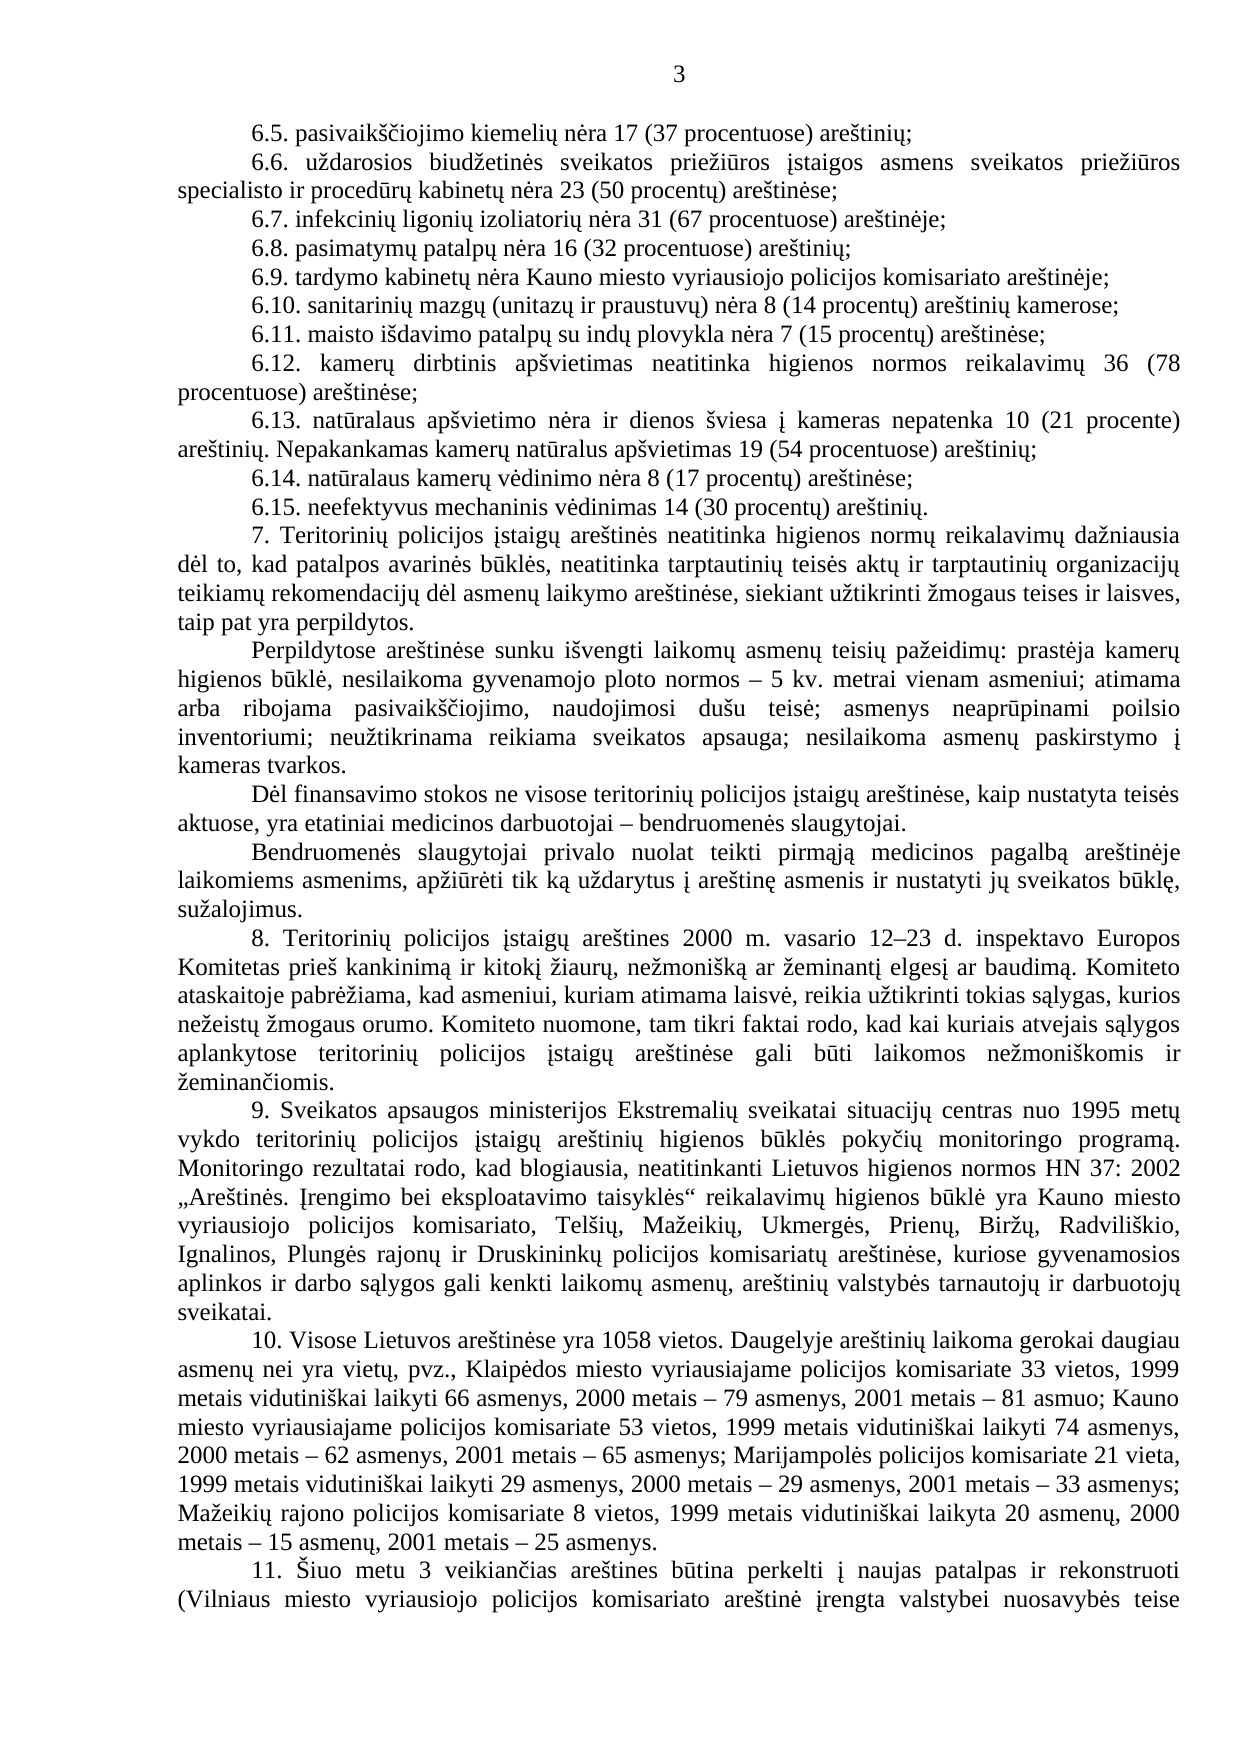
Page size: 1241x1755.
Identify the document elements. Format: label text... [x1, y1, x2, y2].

text 6.11. maisto išdavimo patalpų su indų plovykla nėra 7 (15 procentų) areštinėse; [177, 319, 1181, 348]
text 6.5. pasivaikščiojimo kiemelių nėra 17 (37 procentuose) areštinių; [177, 118, 1181, 147]
text 6.6. uždarosios biudžetinės sveikatos priežiūros įstaigos asmens sveikatos priežiūros specialisto ir procedūrų kabinetų nėra 23 (50 procentų) areštinėse; [177, 147, 1181, 204]
text 6.7. infekcinių ligonių izoliatorių nėra 31 (67 procentuose) areštinėje; [177, 204, 1181, 233]
text 6.13. natūralaus apšvietimo nėra ir dienos šviesa į kameras nepatenka 10 (21 procente) areštinių. Nepakankamas kamerų natūralus apšvietimas 19 (54 procentuose) areštinių; [177, 406, 1181, 463]
text 10. Visose Lietuvos areštinėse yra 1058 vietos. Daugelyje areštinių laikoma gerokai daugiau asmenų nei yra vietų, pvz., Klaipėdos miesto vyriausiajame policijos komisariate 33 vietos, 1999 metais vidutiniškai laikyti 66 asmenys, 2000 metais – 79 asmenys, 2001 metais – 81 asmuo; Kauno miesto vyriausiajame policijos komisariate 53 vietos, 1999 metais vidutiniškai laikyti 74 asmenys, 2000 metais – 62 asmenys, 2001 metais – 65 asmenys; Marijampolės policijos komisariate 21 vieta, 1999 metais vidutiniškai laikyti 29 asmenys, 2000 metais – 29 asmenys, 2001 metais – 33 asmenys; Mažeikių rajono policijos komisariate 8 vietos, 1999 metais vidutiniškai laikyta 20 asmenų, 2000 metais – 15 asmenų, 2001 metais – 25 asmenys. [177, 1326, 1181, 1556]
text 8. Teritorinių policijos įstaigų areštines 2000 m. vasario 12–23 d. inspektavo Europos Komitetas prieš kankinimą ir kitokį žiaurų, nežmonišką ar žeminantį elgesį ar baudimą. Komiteto ataskaitoje pabrėžiama, kad asmeniui, kuriam atimama laisvė, reikia užtikrinti tokias sąlygas, kurios nežeistų žmogaus orumo. Komiteto nuomone, tam tikri faktai rodo, kad kai kuriais atvejais sąlygos aplankytose teritorinių policijos įstaigų areštinėse gali būti laikomos nežmoniškomis ir žeminančiomis. [177, 923, 1181, 1096]
text Bendruomenės slaugytojai privalo nuolat teikti pirmąją medicinos pagalbą areštinėje laikomiems asmenims, apžiūrėti tik ką uždarytus į areštinę asmenis ir nustatyti jų sveikatos būklę, sužalojimus. [177, 837, 1181, 923]
text 6.9. tardymo kabinetų nėra Kauno miesto vyriausiojo policijos komisariato areštinėje; [177, 262, 1181, 291]
text Perpildytose areštinėse sunku išvengti laikomų asmenų teisių pažeidimų: prastėja kamerų higienos būklė, nesilaikoma gyvenamojo ploto normos – 5 kv. metrai vienam asmeniui; atimama arba ribojama pasivaikščiojimo, naudojimosi dušu teisė; asmenys neaprūpinami poilsio inventoriumi; neužtikrinama reikiama sveikatos apsauga; nesilaikoma asmenų paskirstymo į kameras tvarkos. [177, 636, 1181, 779]
text 9. Sveikatos apsaugos ministerijos Ekstremalių sveikatai situacijų centras nuo 1995 metų vykdo teritorinių policijos įstaigų areštinių higienos būklės pokyčių monitoringo programą. Monitoringo rezultatai rodo, kad blogiausia, neatitinkanti Lietuvos higienos normos HN 37: 2002 „Areštinės. Įrengimo bei eksploatavimo taisyklės“ reikalavimų higienos būklė yra Kauno miesto vyriausiojo policijos komisariato, Telšių, Mažeikių, Ukmergės, Prienų, Biržų, Radviliškio, Ignalinos, Plungės rajonų ir Druskininkų policijos komisariatų areštinėse, kuriose gyvenamosios aplinkos ir darbo sąlygos gali kenkti laikomų asmenų, areštinių valstybės tarnautojų ir darbuotojų sveikatai. [177, 1096, 1181, 1326]
text 6.12. kamerų dirbtinis apšvietimas neatitinka higienos normos reikalavimų 36 (78 procentuose) areštinėse; [177, 348, 1181, 406]
text 6.15. neefektyvus mechaninis vėdinimas 14 (30 procentų) areštinių. [177, 492, 1181, 521]
text 6.8. pasimatymų patalpų nėra 16 (32 procentuose) areštinių; [177, 233, 1181, 262]
text 6.10. sanitarinių mazgų (unitazų ir praustuvų) nėra 8 (14 procentų) areštinių kamerose; [177, 291, 1181, 319]
text 6.14. natūralaus kamerų vėdinimo nėra 8 (17 procentų) areštinėse; [177, 463, 1181, 492]
text 11. Šiuo metu 3 veikiančias areštines būtina perkelti į naujas patalpas ir rekonstruoti (Vilniaus miesto vyriausiojo policijos komisariato areštinė įrengta valstybei nuosavybės teise [177, 1556, 1181, 1613]
text Dėl finansavimo stokos ne visose teritorinių policijos įstaigų areštinėse, kaip nustatyta teisės aktuose, yra etatiniai medicinos darbuotojai – bendruomenės slaugytojai. [177, 779, 1181, 837]
text 7. Teritorinių policijos įstaigų areštinės neatitinka higienos normų reikalavimų dažniausia dėl to, kad patalpos avarinės būklės, neatitinka tarptautinių teisės aktų ir tarptautinių organizacijų teikiamų rekomendacijų dėl asmenų laikymo areštinėse, siekiant užtikrinti žmogaus teises ir laisves, taip pat yra perpildytos. [177, 521, 1181, 636]
